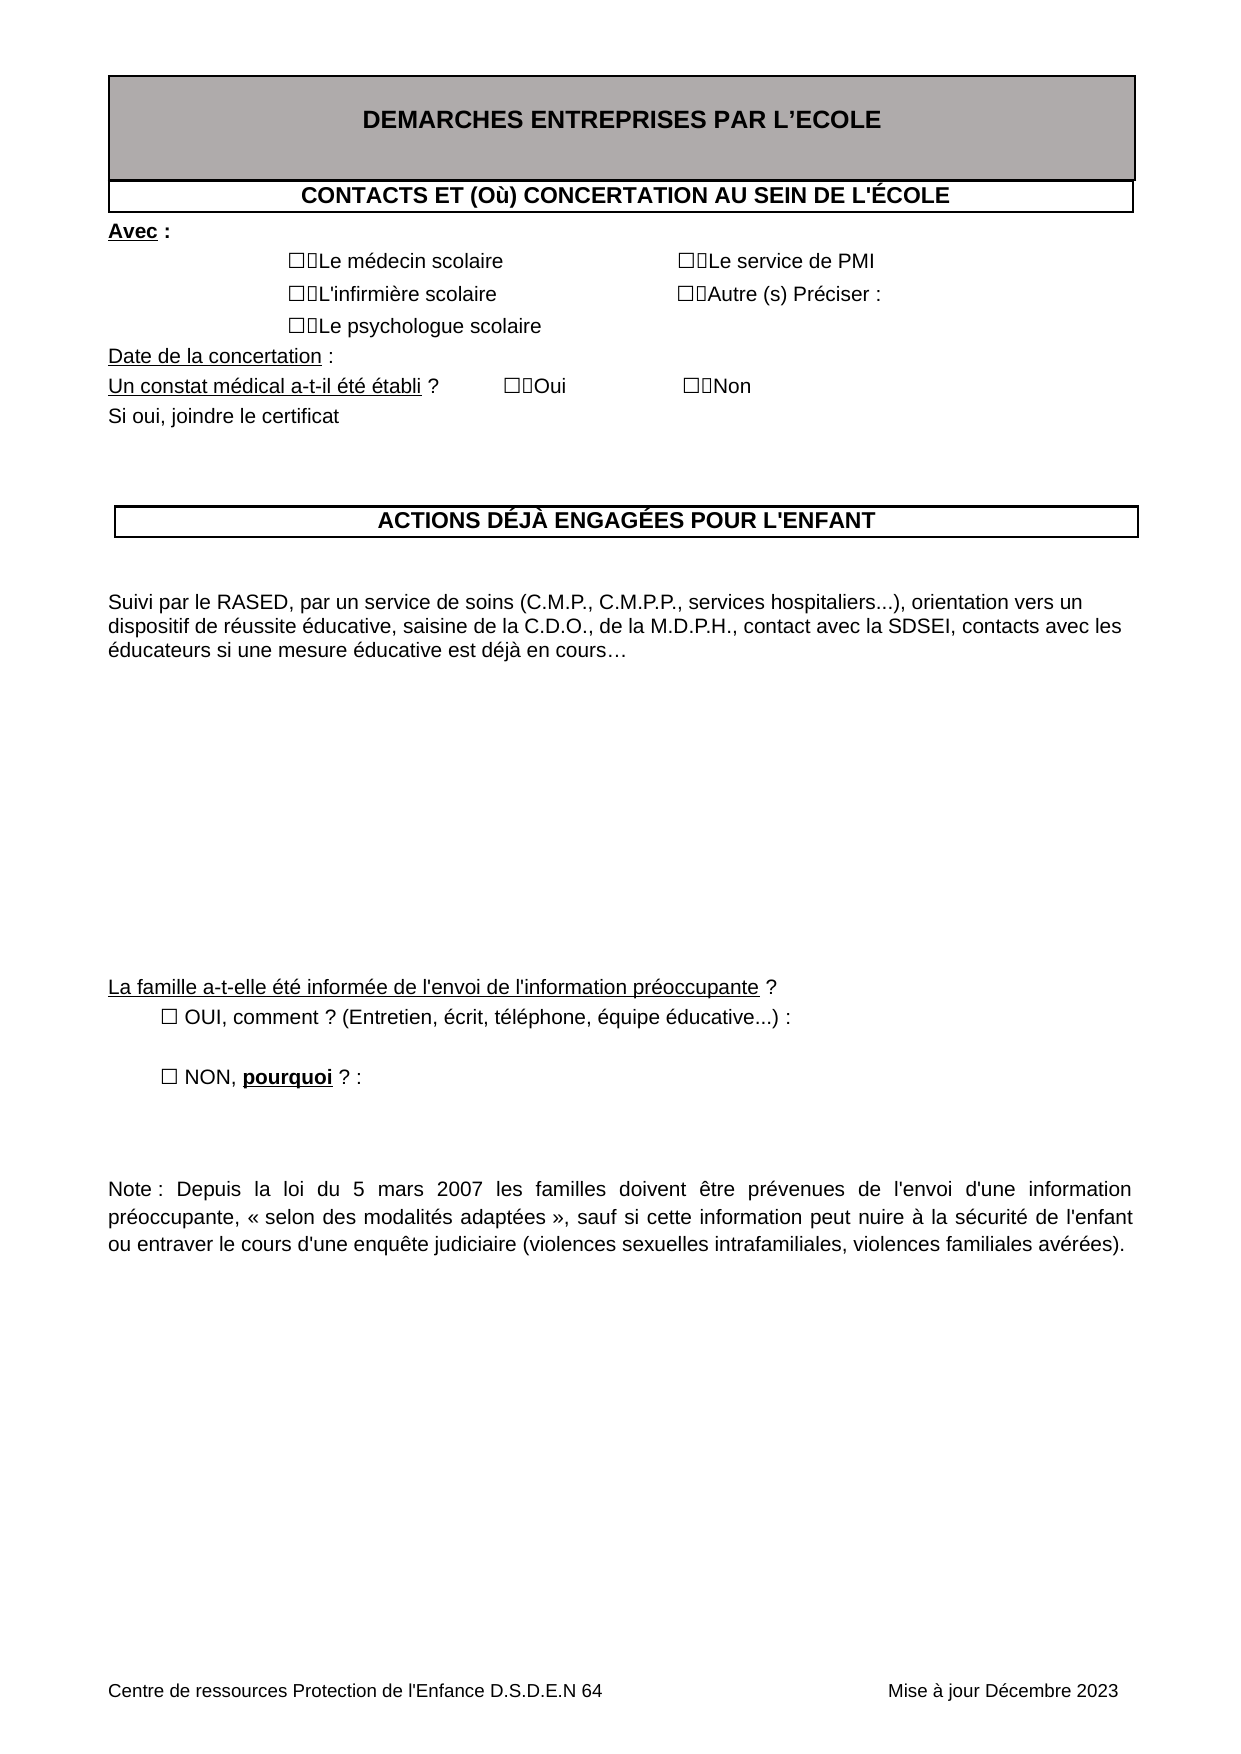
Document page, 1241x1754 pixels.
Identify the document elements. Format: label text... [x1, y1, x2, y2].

text ☐ NON, pourquoi ? : [108, 1062, 1134, 1091]
text CONTACTS ET (Où) CONCERTATION AU SEIN DE L'ÉCOLE [110, 182, 1132, 208]
text Note : Depuis la loi du 5 mars 2007 les familles doivent être prévenues de l'envoi d'une information préoccupante, « selon des modalités adaptées », sauf si cette information peut nuire à la sécurité de l'enfant ou entraver le cours d'une enquête judiciaire (violences sexuelles intrafamiliales, violences familiales avérées). [108, 1177, 1134, 1256]
text La famille a-t-elle été informée de l'envoi de l'information préoccupante ? [108, 974, 1134, 998]
text Date de la concertation : [108, 344, 1134, 368]
text ☐L'infirmière scolaire ☐Autre (s) Préciser : [108, 279, 1134, 307]
text ☐ OUI, comment ? (Entretien, écrit, téléphone, équipe éducative...) : [108, 1002, 1134, 1030]
text DEMARCHES ENTREPRISES PAR L’ECOLE [110, 104, 1134, 133]
text Un constat médical a-t-il été établi ? ☐Oui ☐Non [108, 372, 1134, 400]
text Suivi par le RASED, par un service de soins (C.M.P., C.M.P.P., services hospitaliers...), orientation vers un dispositif de réussite éducative, saisine de la C.D.O., de la M.D.P.H., contact avec la SDSEI, contacts avec les [108, 590, 1165, 638]
text ACTIONS DÉJÀ ENGAGÉES POUR L'ENFANT [116, 508, 1137, 534]
text Si oui, joindre le certificat [108, 404, 1134, 428]
text éducateurs si une mesure éducative est déjà en cours… [108, 638, 1165, 662]
text Avec : [108, 219, 1134, 243]
text ☐Le psychologue scolaire [108, 311, 1134, 340]
text ☐Le médecin scolaire ☐Le service de PMI [108, 246, 1134, 275]
